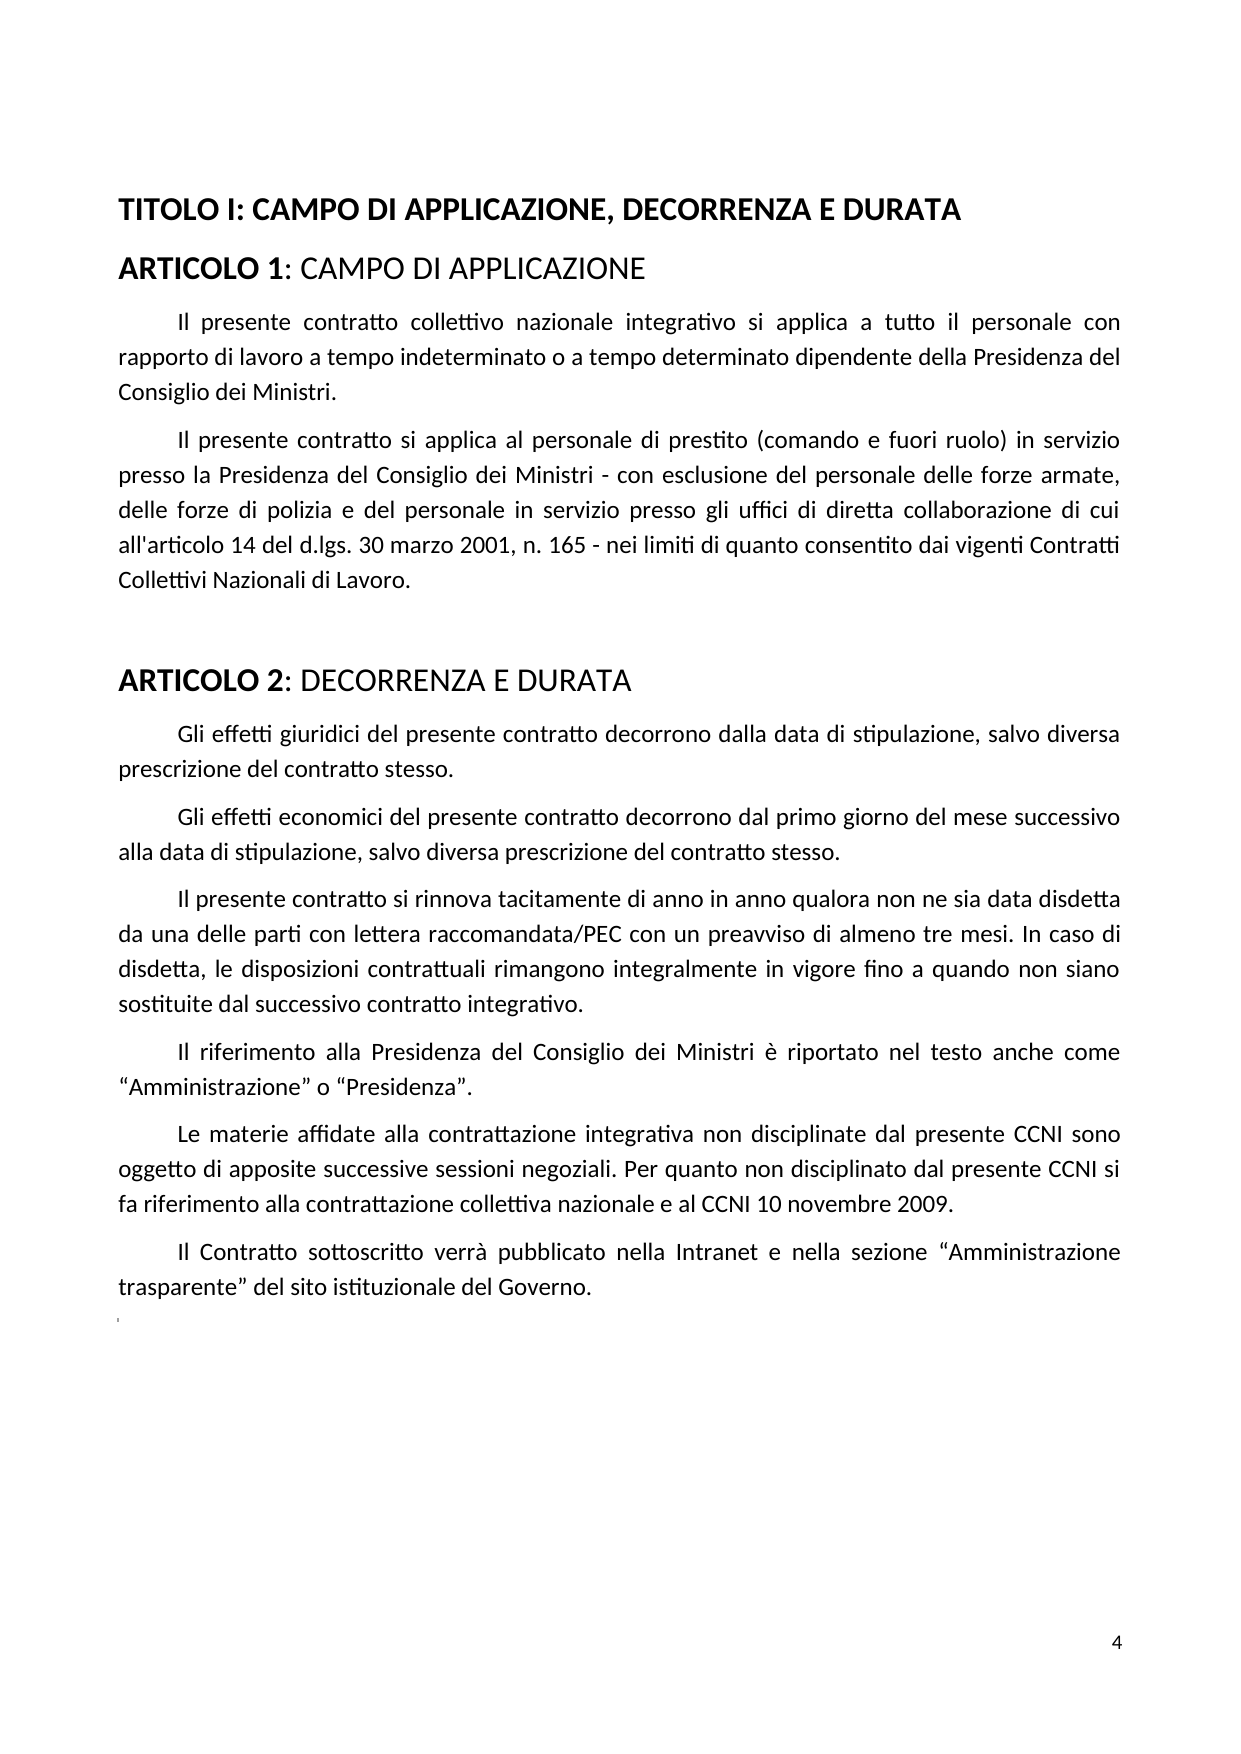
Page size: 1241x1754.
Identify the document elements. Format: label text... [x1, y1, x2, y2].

text Le materie affidate alla contrattazione integrativa non disciplinate dal presente CCNI sono oggetto di apposite successive sessioni negoziali. Per quanto non disciplinato dal presente CCNI si fa riferimento alla contrattazione collettiva nazionale e al CCNI 10 novembre 2009. [118, 1118, 1122, 1219]
subtitle ARTICOLO 2: DECORRENZA E DURATA [118, 659, 1122, 700]
subtitle TITOLO I: CAMPO DI APPLICAZIONE, DECORRENZA E DURATA [118, 188, 1122, 229]
text Il Contratto sottoscritto verrà pubblicato nella Intranet e nella sezione “Amministrazione trasparente” del sito istituzionale del Governo. [118, 1236, 1122, 1301]
text Il presente contratto si rinnova tacitamente di anno in anno qualora non ne sia data disdetta da una delle parti con lettera raccomandata/PEC con un preavviso di almeno tre mesi. In caso di disdetta, le disposizioni contrattuali rimangono integralmente in vigore fino a quando non siano sostituite dal successivo contratto integrativo. [118, 883, 1122, 1019]
text Il presente contratto collettivo nazionale integrativo si applica a tutto il personale con rapporto di lavoro a tempo indeterminato o a tempo determinato dipendente della Presidenza del Consiglio dei Ministri. [118, 307, 1122, 407]
subtitle ARTICOLO 1: CAMPO DI APPLICAZIONE [118, 247, 1122, 288]
text Il presente contratto si applica al personale di prestito (comando e fuori ruolo) in servizio presso la Presidenza del Consiglio dei Ministri - con esclusione del personale delle forze armate, delle forze di polizia e del personale in servizio presso gli uffici di diretta collaborazione di cui all'articolo 14 del d.lgs. 30 marzo 2001, n. 165 - nei limiti di quanto consentito dai vigenti Contratti Collettivi Nazionali di Lavoro. [118, 424, 1122, 594]
text Il riferimento alla Presidenza del Consiglio dei Ministri è riportato nel testo anche come “Amministrazione” o “Presidenza”. [118, 1036, 1122, 1101]
text Gli effetti economici del presente contratto decorrono dal primo giorno del mese successivo alla data di stipulazione, salvo diversa prescrizione del contratto stesso. [118, 801, 1122, 866]
text Gli effetti giuridici del presente contratto decorrono dalla data di stipulazione, salvo diversa prescrizione del contratto stesso. [118, 718, 1122, 784]
